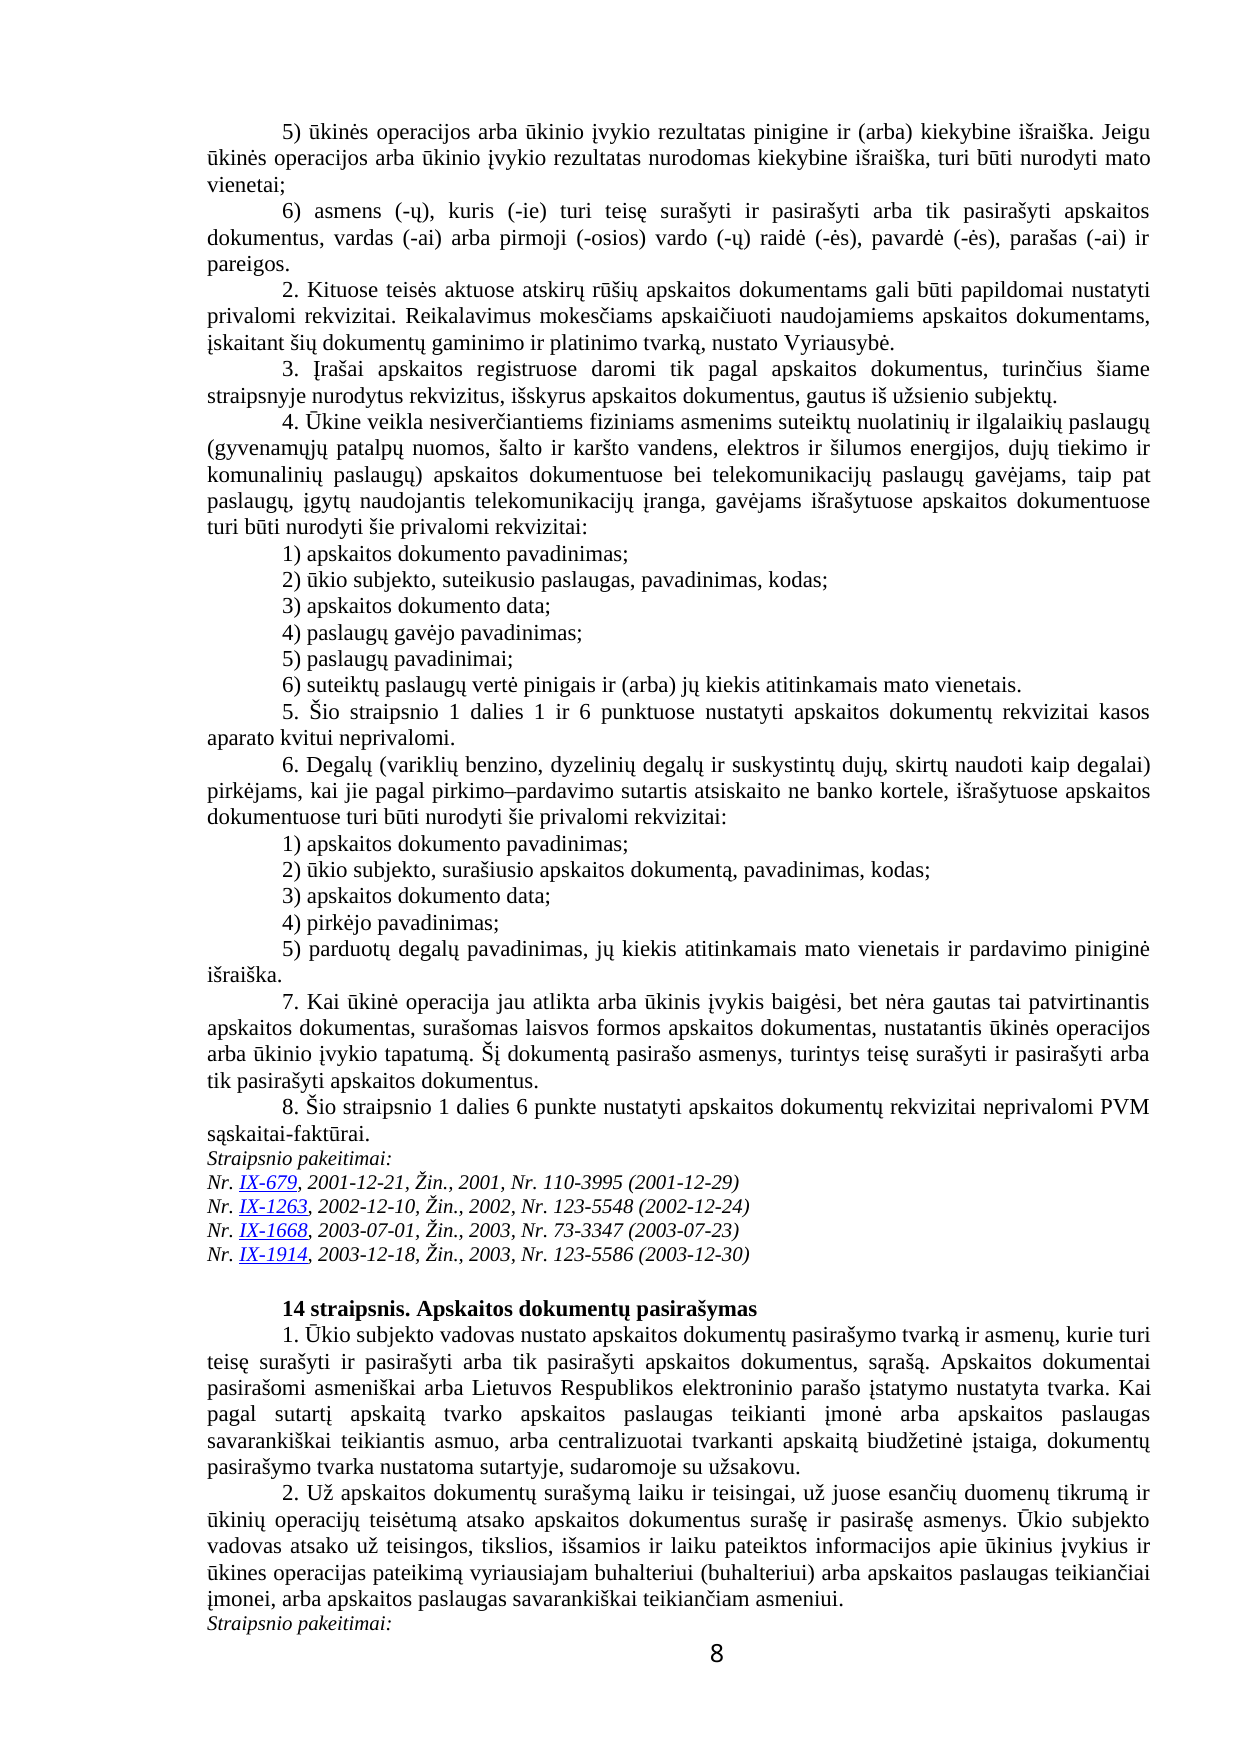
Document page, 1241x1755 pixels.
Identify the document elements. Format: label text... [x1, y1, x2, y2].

text 4. Ūkine veikla nesiverčiantiems fiziniams asmenims suteiktų nuolatinių ir ilgalaikių paslaugų (gyvenamųjų patalpų nuomos, šalto ir karšto vandens, elektros ir šilumos energijos, dujų tiekimo ir komunalinių paslaugų) apskaitos dokumentuose bei telekomunikacijų paslaugų gavėjams, taip pat paslaugų, įgytų naudojantis telekomunikacijų įranga, gavėjams išrašytuose apskaitos dokumentuose turi būti nurodyti šie privalomi rekvizitai: [207, 408, 1152, 540]
text 1. Ūkio subjekto vadovas nustato apskaitos dokumentų pasirašymo tvarką ir asmenų, kurie turi teisę surašyti ir pasirašyti arba tik pasirašyti apskaitos dokumentus, sąrašą. Apskaitos dokumentai pasirašomi asmeniškai arba Lietuvos Respublikos elektroninio parašo įstatymo nustatyta tvarka. Kai pagal sutartį apskaitą tvarko apskaitos paslaugas teikianti įmonė arba apskaitos paslaugas savarankiškai teikiantis asmuo, arba centralizuotai tvarkanti apskaitą biudžetinė įstaiga, dokumentų pasirašymo tvarka nustatoma sutartyje, sudaromoje su užsakovu. [207, 1321, 1152, 1479]
text 5) parduotų degalų pavadinimas, jų kiekis atitinkamais mato vienetais ir pardavimo piniginė išraiška. [207, 935, 1152, 988]
text 2. Už apskaitos dokumentų surašymą laiku ir teisingai, už juose esančių duomenų tikrumą ir ūkinių operacijų teisėtumą atsako apskaitos dokumentus surašę ir pasirašę asmenys. Ūkio subjekto vadovas atsako už teisingos, tikslios, išsamios ir laiku pateiktos informacijos apie ūkinius įvykius ir ūkines operacijas pateikimą vyriausiajam buhalteriui (buhalteriui) arba apskaitos paslaugas teikiančiai įmonei, arba apskaitos paslaugas savarankiškai teikiančiam asmeniui. [207, 1479, 1152, 1611]
text 1) apskaitos dokumento pavadinimas; [207, 830, 1152, 856]
text 7. Kai ūkinė operacija jau atlikta arba ūkinis įvykis baigėsi, bet nėra gautas tai patvirtinantis apskaitos dokumentas, surašomas laisvos formos apskaitos dokumentas, nustatantis ūkinės operacijos arba ūkinio įvykio tapatumą. Šį dokumentą pasirašo asmenys, turintys teisę surašyti ir pasirašyti arba tik pasirašyti apskaitos dokumentus. [207, 988, 1152, 1093]
text 5) ūkinės operacijos arba ūkinio įvykio rezultatas pinigine ir (arba) kiekybine išraiška. Jeigu ūkinės operacijos arba ūkinio įvykio rezultatas nurodomas kiekybine išraiška, turi būti nurodyti mato vienetai; [207, 118, 1152, 197]
text 4) paslaugų gavėjo pavadinimas; [207, 619, 1152, 645]
text 1) apskaitos dokumento pavadinimas; [207, 540, 1152, 566]
text 5. Šio straipsnio 1 dalies 1 ir 6 punktuose nustatyti apskaitos dokumentų rekvizitai kasos aparato kvitui neprivalomi. [207, 698, 1152, 751]
text 8. Šio straipsnio 1 dalies 6 punkte nustatyti apskaitos dokumentų rekvizitai neprivalomi PVM sąskaitai-faktūrai. [207, 1093, 1152, 1146]
text Nr. IX-1914, 2003-12-18, Žin., 2003, Nr. 123-5586 (2003-12-30) [207, 1242, 1152, 1266]
text 6. Degalų (variklių benzino, dyzelinių degalų ir suskystintų dujų, skirtų naudoti kaip degalai) pirkėjams, kai jie pagal pirkimo–pardavimo sutartis atsiskaito ne banko kortele, išrašytuose apskaitos dokumentuose turi būti nurodyti šie privalomi rekvizitai: [207, 751, 1152, 830]
text 6) asmens (-ų), kuris (-ie) turi teisę surašyti ir pasirašyti arba tik pasirašyti apskaitos dokumentus, vardas (-ai) arba pirmoji (-osios) vardo (-ų) raidė (-ės), pavardė (-ės), parašas (-ai) ir pareigos. [207, 197, 1152, 276]
text 2. Kituose teisės aktuose atskirų rūšių apskaitos dokumentams gali būti papildomai nustatyti privalomi rekvizitai. Reikalavimus mokesčiams apskaičiuoti naudojamiems apskaitos dokumentams, įskaitant šių dokumentų gaminimo ir platinimo tvarką, nustato Vyriausybė. [207, 276, 1152, 355]
text 3) apskaitos dokumento data; [207, 592, 1152, 619]
text 4) pirkėjo pavadinimas; [207, 909, 1152, 935]
text 2) ūkio subjekto, suteikusio paslaugas, pavadinimas, kodas; [207, 566, 1152, 592]
text Nr. IX-1263, 2002-12-10, Žin., 2002, Nr. 123-5548 (2002-12-24) [207, 1194, 1152, 1218]
text Straipsnio pakeitimai: [207, 1146, 1152, 1170]
text Straipsnio pakeitimai: [207, 1611, 1152, 1635]
text 2) ūkio subjekto, surašiusio apskaitos dokumentą, pavadinimas, kodas; [207, 856, 1152, 882]
text 3. Įrašai apskaitos registruose daromi tik pagal apskaitos dokumentus, turinčius šiame straipsnyje nurodytus rekvizitus, išskyrus apskaitos dokumentus, gautus iš užsienio subjektų. [207, 355, 1152, 408]
text 3) apskaitos dokumento data; [207, 882, 1152, 909]
text 6) suteiktų paslaugų vertė pinigais ir (arba) jų kiekis atitinkamais mato vienetais. [207, 672, 1152, 698]
text Nr. IX-1668, 2003-07-01, Žin., 2003, Nr. 73-3347 (2003-07-23) [207, 1218, 1152, 1242]
text 14 straipsnis. Apskaitos dokumentų pasirašymas [207, 1295, 1152, 1321]
text Nr. IX-679, 2001-12-21, Žin., 2001, Nr. 110-3995 (2001-12-29) [207, 1170, 1152, 1194]
text 5) paslaugų pavadinimai; [207, 645, 1152, 672]
